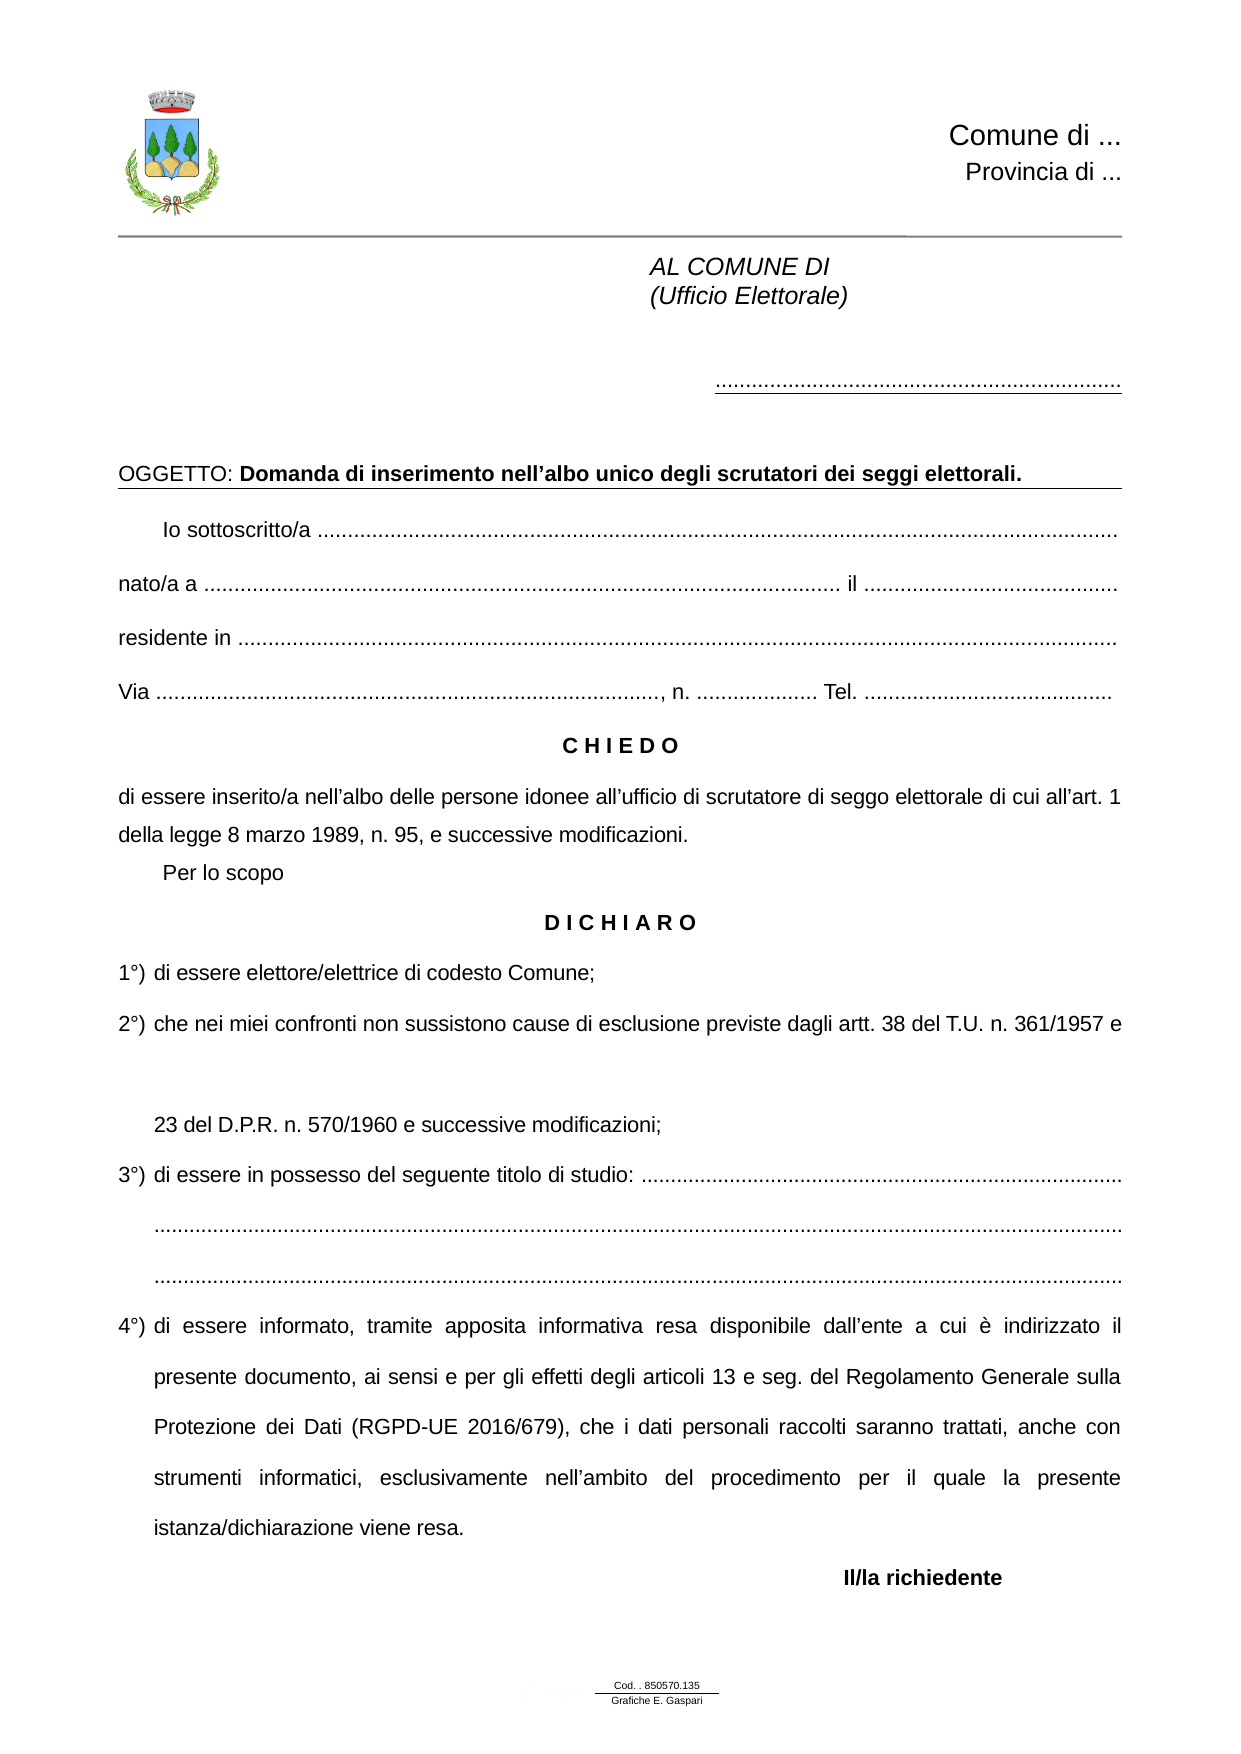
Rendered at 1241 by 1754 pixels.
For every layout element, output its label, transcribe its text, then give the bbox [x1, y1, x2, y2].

text Il/la richiedente [709, 1565, 1122, 1591]
text Io sottoscritto/a .................................................................................................................................... nato/a a ......................................................................................................... il .......................................... residente in ................................................................................................................................................. Via ..................................................................................., n. .................... Tel. ......................................... [118, 514, 1122, 705]
text 4°) di essere informato, tramite apposita informativa resa disponibile dall’ente a cui è indirizzato il presente documento, ai sensi e per gli effetti degli articoli 13 e seg. del Regolamento Generale sulla Protezione dei Dati (RGPD-UE 2016/679), che i dati personali raccolti saranno trattati, anche con strumenti informatici, esclusivamente nell’ambito del procedimento per il quale la presente istanza/dichiarazione viene resa. [118, 1313, 1122, 1540]
text AL COMUNE DI [118, 252, 1122, 281]
text OGGETTO: Domanda di inserimento nell’albo unico degli scrutatori dei seggi elettorali. [118, 461, 1122, 488]
picture [122, 87, 224, 219]
text DICHIARO [118, 910, 1122, 935]
text di essere inserito/a nell’albo delle persone idonee all’ufficio di scrutatore di seggo elettorale di cui all’art. 1 della legge 8 marzo 1989, n. 95, e successive modificazioni. [118, 784, 1122, 847]
text 1°) di essere elettore/elettrice di codesto Comune; [118, 960, 1122, 986]
text Per lo scopo [118, 859, 1122, 885]
text Comune di ... [224, 118, 1122, 152]
text CHIEDO [118, 733, 1122, 759]
text 3°) di essere in possesso del seguente titolo di studio: .................................................................................. ..................................................................................................................................................................... ..................................................................................................................................................................... [118, 1162, 1122, 1288]
text ................................................................... [715, 364, 1122, 393]
text Provincia di ... [224, 157, 1122, 185]
text 2°) che nei miei confronti non sussistono cause di esclusione previste dagli artt. 38 del T.U. n. 361/1957 e 23 del D.P.R. n. 570/1960 e successive modificazioni; [118, 1011, 1122, 1137]
text (Ufficio Elettorale) [118, 281, 1122, 310]
